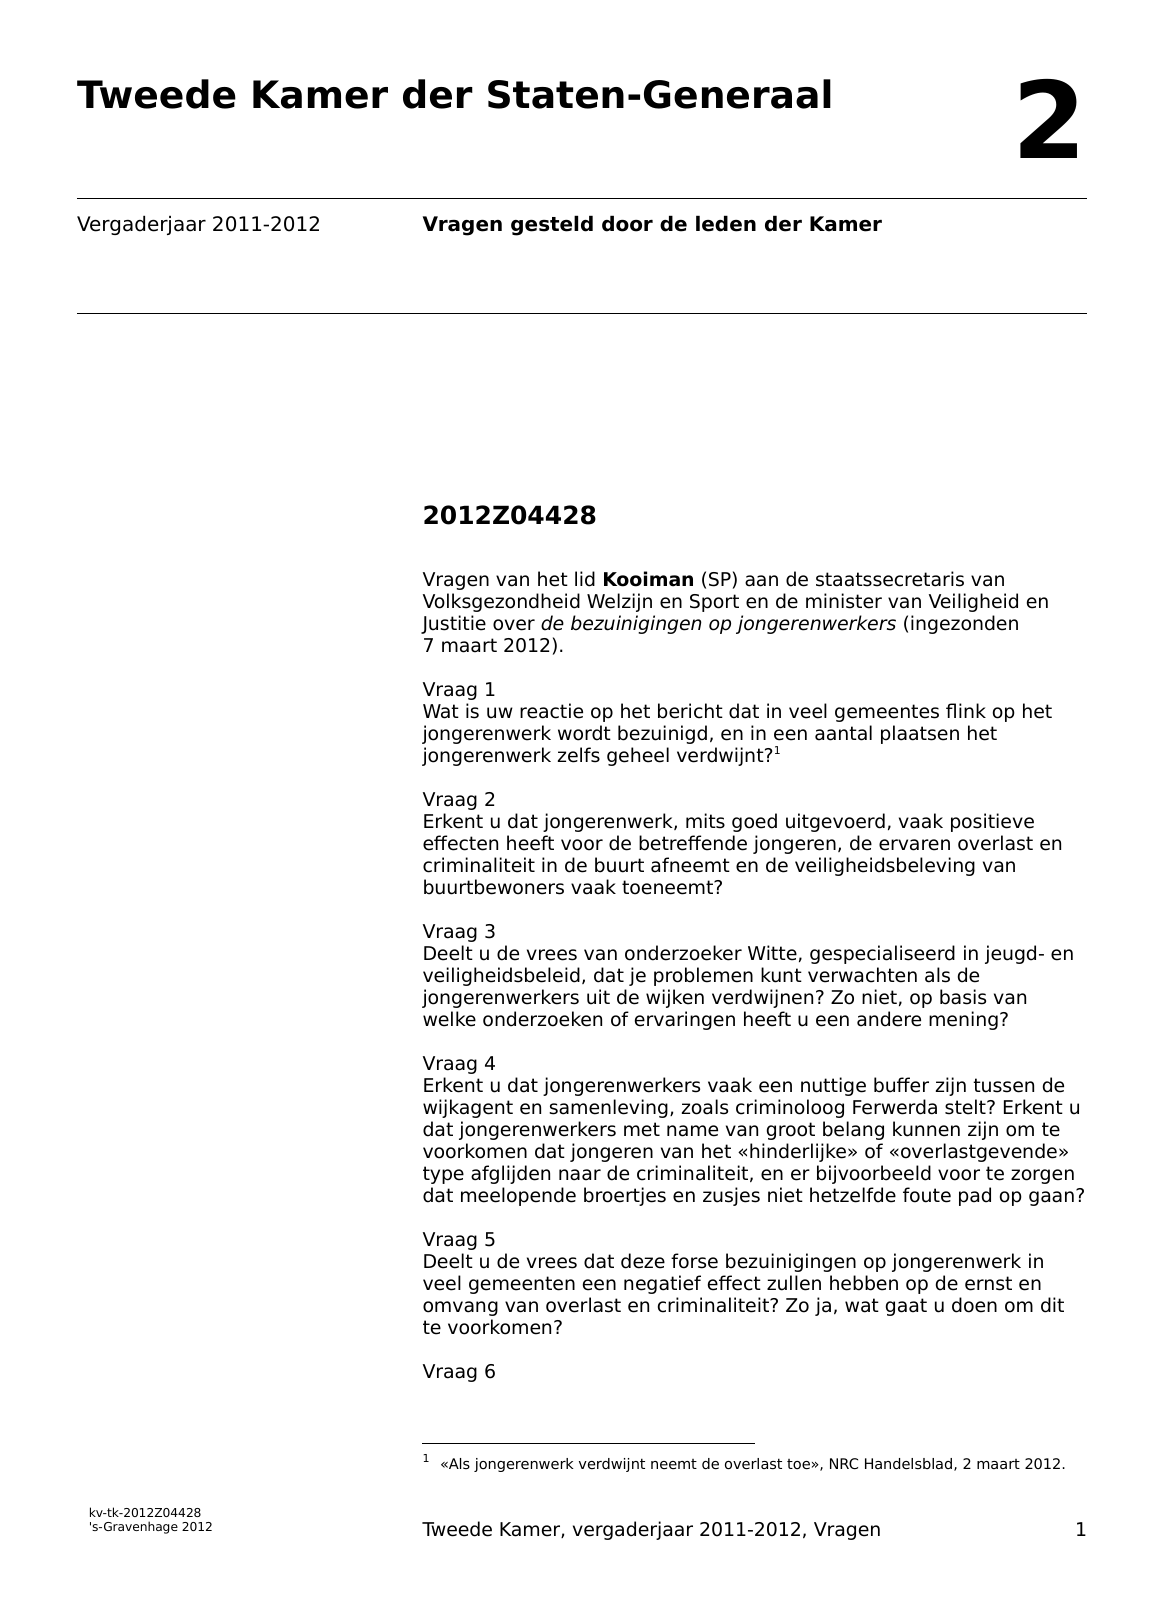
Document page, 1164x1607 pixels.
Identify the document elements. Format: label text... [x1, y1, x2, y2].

text Vraag 2 [422, 789, 1087, 811]
text Vraag 1 [422, 679, 1087, 701]
text Wat is uw reactie op het bericht dat in veel gemeentes flink op het jongerenwerk wordt bezuinigd, en in een aantal plaatsen het jongerenwerk zelfs geheel verdwijnt? [422, 701, 1087, 767]
text «Als jongerenwerk verdwijnt neemt de overlast toe», NRC Handelsblad, 2 maart 2012. [422, 1452, 1087, 1474]
text kv-tk-2012Z04428 [88, 1506, 323, 1520]
text Vraag 4 [422, 1053, 1087, 1075]
text Erkent u dat jongerenwerkers vaak een nuttige buffer zijn tussen de wijkagent en samenleving, zoals criminoloog Ferwerda stelt? Erkent u dat jongerenwerkers met name van groot belang kunnen zijn om te voorkomen dat jongeren van het «hinderlijke» of «overlastgevende» type afglijden naar de criminaliteit, en er bijvoorbeeld voor te zorgen dat meelopende broertjes en zusjes niet hetzelfde foute pad op gaan? [422, 1075, 1087, 1207]
text Deelt u de vrees van onderzoeker Witte, gespecialiseerd in jeugd- en veiligheidsbeleid, dat je problemen kunt verwachten als de jongerenwerkers uit de wijken verdwijnen? Zo niet, op basis van welke onderzoeken of ervaringen heeft u een andere mening? [422, 943, 1087, 1031]
table_header 2 [886, 59, 1087, 198]
table_cell Vergaderjaar 2011-2012 [77, 199, 422, 313]
text Vragen van het lid Kooiman (SP) aan de staatssecretaris van Volksgezondheid Welzijn en Sport en de minister van Veiligheid en Justitie over de bezuinigingen op jongerenwerkers (ingezonden 7 maart 2012). [422, 569, 1087, 657]
table_cell Vragen gesteld door de leden der Kamer [422, 199, 1087, 313]
text Erkent u dat jongerenwerk, mits goed uitgevoerd, vaak positieve effecten heeft voor de betreffende jongeren, de ervaren overlast en criminaliteit in de buurt afneemt en de veiligheidsbeleving van buurtbewoners vaak toeneemt? [422, 811, 1087, 899]
text Vraag 5 [422, 1229, 1087, 1251]
table_header Tweede Kamer der Staten-Generaal [77, 59, 886, 198]
text 2012Z04428 [422, 501, 1087, 531]
text Deelt u de vrees dat deze forse bezuinigingen op jongerenwerk in veel gemeenten een negatief effect zullen hebben op de ernst en omvang van overlast en criminaliteit? Zo ja, wat gaat u doen om dit te voorkomen? [422, 1251, 1087, 1339]
text Vraag 6 [422, 1361, 1087, 1383]
text Vraag 3 [422, 921, 1087, 943]
text 's-Gravenhage 2012 [88, 1520, 323, 1534]
